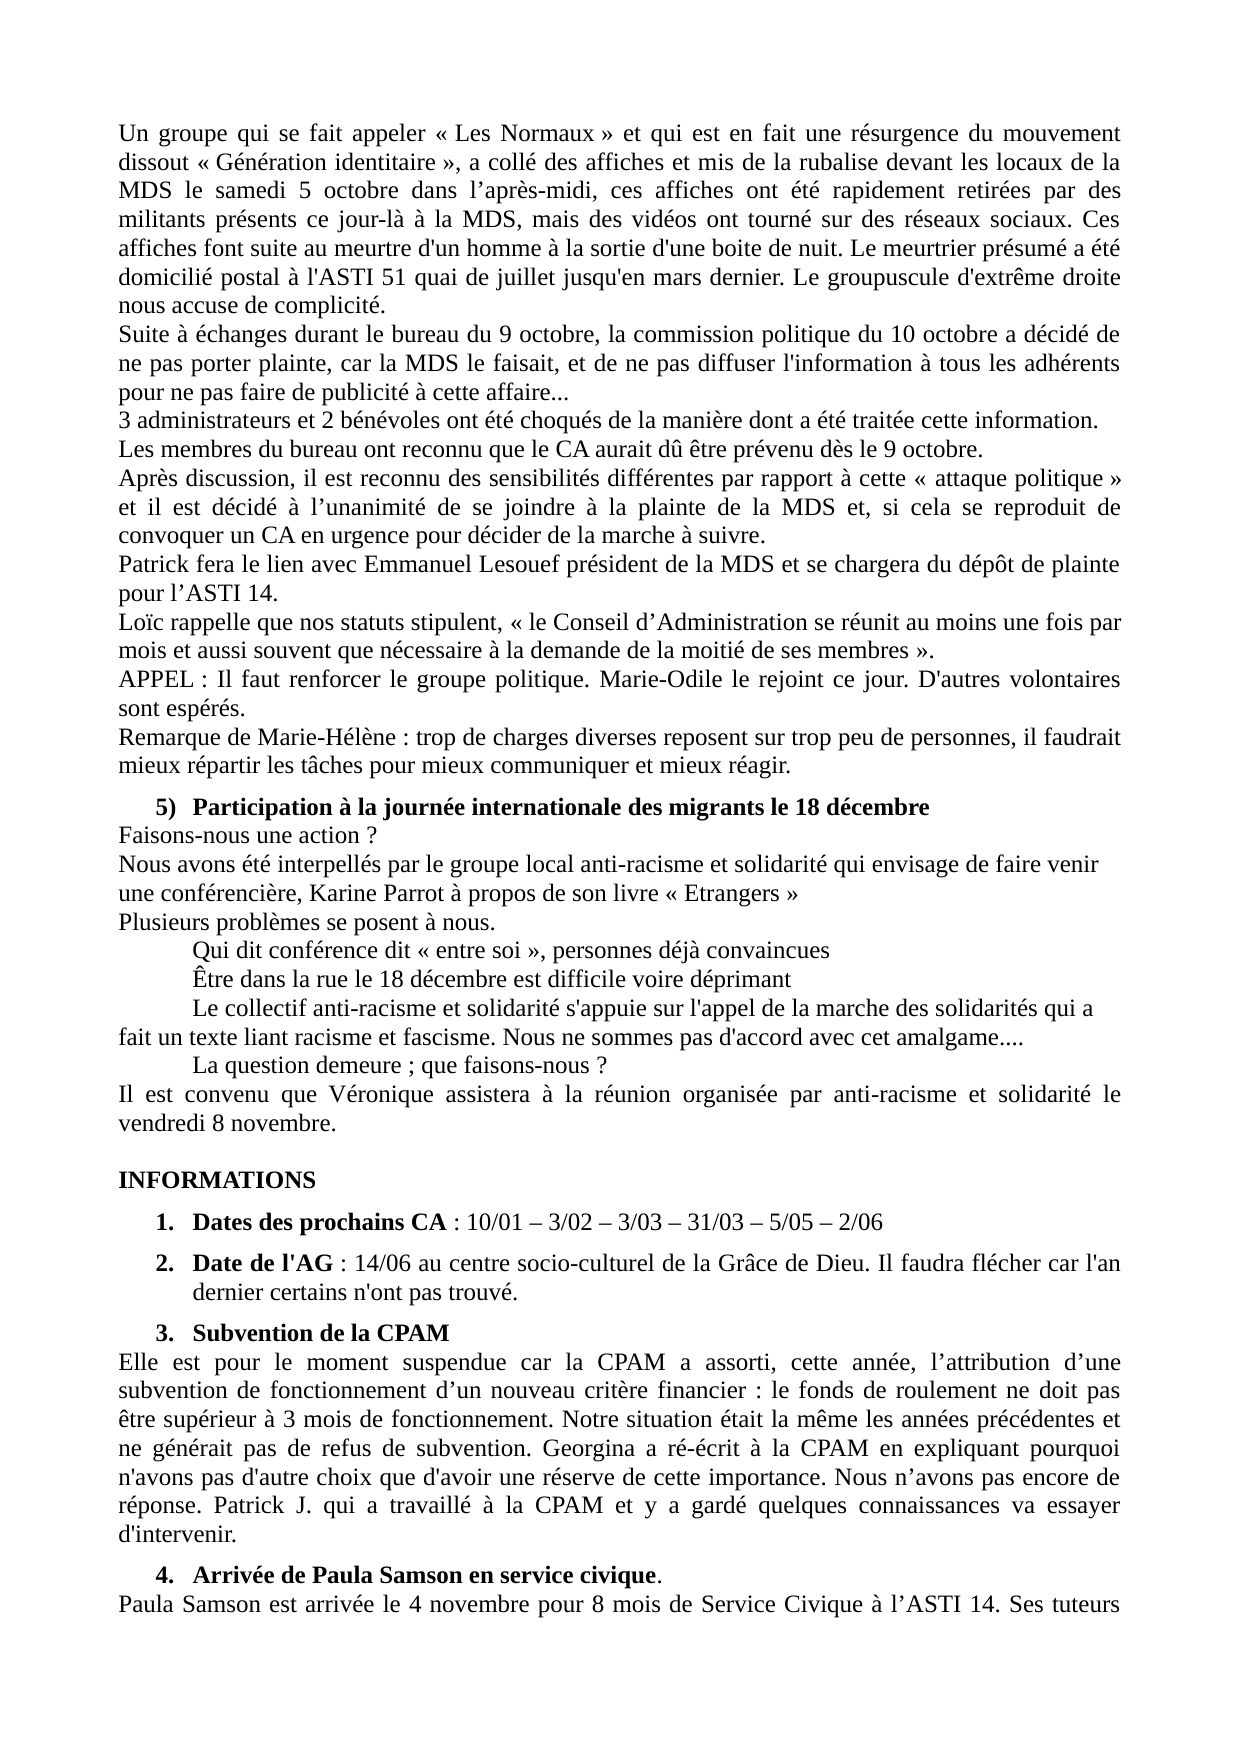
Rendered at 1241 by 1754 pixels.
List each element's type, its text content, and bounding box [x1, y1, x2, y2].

list Subvention de la CPAM [155, 1318, 1122, 1347]
text Après discussion, il est reconnu des sensibilités différentes par rapport à cette « attaque politique » et il est décidé à l’unanimité de se joindre à la plainte de la MDS et, si cela se reproduit de convoquer un CA en urgence pour décider de la marche à suivre. [118, 463, 1122, 549]
text Il est convenu que Véronique assistera à la réunion organisée par anti-racisme et solidarité le vendredi 8 novembre. [118, 1079, 1122, 1137]
text Un groupe qui se fait appeler « Les Normaux » et qui est en fait une résurgence du mouvement dissout « Génération identitaire », a collé des affiches et mis de la rubalise devant les locaux de la MDS le samedi 5 octobre dans l’après-midi, ces affiches ont été rapidement retirées par des militants présents ce jour-là à la MDS, mais des vidéos ont tourné sur des réseaux sociaux. Ces affiches font suite au meurtre d'un homme à la sortie d'une boite de nuit. Le meurtrier présumé a été domicilié postal à l'ASTI 51 quai de juillet jusqu'en mars dernier. Le groupuscule d'extrême droite nous accuse de complicité. [118, 118, 1122, 319]
list Arrivée de Paula Samson en service civique. [155, 1561, 1122, 1589]
text La question demeure ; que faisons-nous ? [118, 1051, 1122, 1079]
list Dates des prochains CA : 10/01 – 3/02 – 3/03 – 31/03 – 5/05 – 2/06 [155, 1207, 1122, 1236]
list Date de l'AG : 14/06 au centre socio-culturel de la Grâce de Dieu. Il faudra flécher car l'an dernier certains n'ont pas trouvé. [155, 1248, 1122, 1306]
text Faisons-nous une action ? [118, 821, 1122, 849]
text Nous avons été interpellés par le groupe local anti-racisme et solidarité qui envisage de faire venir une conférencière, Karine Parrot à propos de son livre « Etrangers » [118, 849, 1122, 907]
text Être dans la rue le 18 décembre est difficile voire déprimant [118, 964, 1122, 993]
text Les membres du bureau ont reconnu que le CA aurait dû être prévenu dès le 9 octobre. [118, 434, 1122, 463]
text Elle est pour le moment suspendue car la CPAM a assorti, cette année, l’attribution d’une subvention de fonctionnement d’un nouveau critère financier : le fonds de roulement ne doit pas être supérieur à 3 mois de fonctionnement. Notre situation était la même les années précédentes et ne générait pas de refus de subvention. Georgina a ré-écrit à la CPAM en expliquant pourquoi n'avons pas d'autre choix que d'avoir une réserve de cette importance. Nous n’avons pas encore de réponse. Patrick J. qui a travaillé à la CPAM et y a gardé quelques connaissances va essayer d'intervenir. [118, 1347, 1122, 1548]
text Qui dit conférence dit « entre soi », personnes déjà convaincues [118, 936, 1122, 964]
text Suite à échanges durant le bureau du 9 octobre, la commission politique du 10 octobre a décidé de ne pas porter plainte, car la MDS le faisait, et de ne pas diffuser l'information à tous les adhérents pour ne pas faire de publicité à cette affaire... [118, 319, 1122, 406]
list Participation à la journée internationale des migrants le 18 décembre [155, 792, 1122, 821]
text APPEL : Il faut renforcer le groupe politique. Marie-Odile le rejoint ce jour. D'autres volontaires sont espérés. [118, 664, 1122, 722]
text Plusieurs problèmes se posent à nous. [118, 907, 1122, 936]
text Le collectif anti-racisme et solidarité s'appuie sur l'appel de la marche des solidarités qui a fait un texte liant racisme et fascisme. Nous ne sommes pas d'accord avec cet amalgame.... [118, 993, 1122, 1051]
text Remarque de Marie-Hélène : trop de charges diverses reposent sur trop peu de personnes, il faudrait mieux répartir les tâches pour mieux communiquer et mieux réagir. [118, 722, 1122, 779]
text Patrick fera le lien avec Emmanuel Lesouef président de la MDS et se chargera du dépôt de plainte pour l’ASTI 14. [118, 549, 1122, 607]
text Loïc rappelle que nos statuts stipulent, « le Conseil d’Administration se réunit au moins une fois par mois et aussi souvent que nécessaire à la demande de la moitié de ses membres ». [118, 607, 1122, 664]
text INFORMATIONS [118, 1166, 1122, 1194]
text 3 administrateurs et 2 bénévoles ont été choqués de la manière dont a été traitée cette information. [118, 406, 1122, 434]
text Paula Samson est arrivée le 4 novembre pour 8 mois de Service Civique à l’ASTI 14. Ses tuteurs [118, 1589, 1122, 1618]
